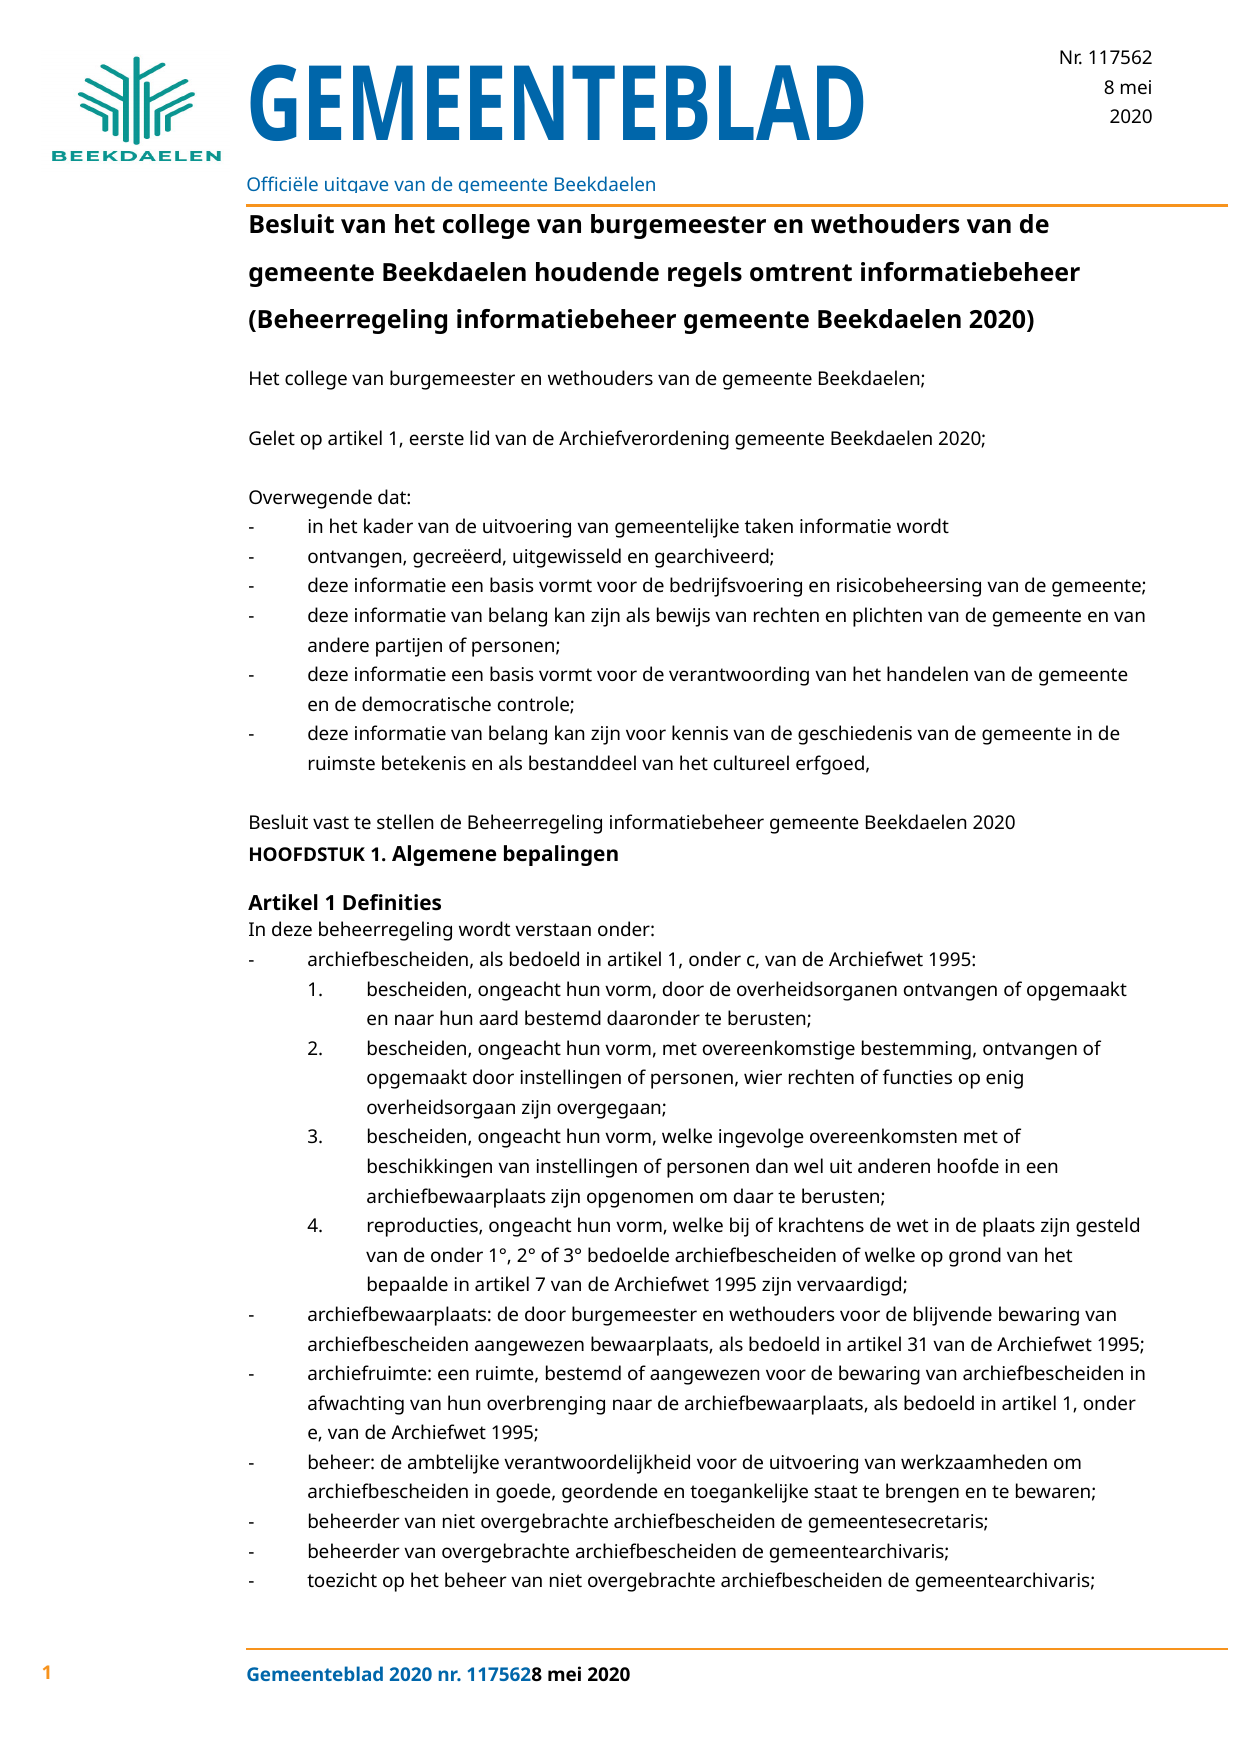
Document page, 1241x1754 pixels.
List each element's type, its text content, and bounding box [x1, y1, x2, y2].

text Artikel 1 Definities [248, 888, 1152, 917]
list deze informatie een basis vormt voor de bedrijfsvoering en risicobeheersing van de gemeente; [248, 573, 1152, 598]
list ontvangen, gecreëerd, uitgewisseld en gearchiveerd; [248, 543, 1152, 569]
list beheer: de ambtelijke verantwoordelijkheid voor de uitvoering van werkzaamheden om archiefbescheiden in goede, geordende en toegankelijke staat te brengen en te bewaren; [248, 1449, 1152, 1504]
text Gelet op artikel 1, eerste lid van de Archiefverordening gemeente Beekdaelen 2020; [248, 425, 1152, 450]
list deze informatie van belang kan zijn voor kennis van de geschiedenis van de gemeente in de ruimste betekenis en als bestanddeel van het cultureel erfgoed, [248, 721, 1152, 776]
list deze informatie een basis vormt voor de verantwoording van het handelen van de gemeente en de democratische controle; [248, 661, 1152, 717]
list deze informatie van belang kan zijn als bewijs van rechten en plichten van de gemeente en van andere partijen of personen; [248, 602, 1152, 657]
list archiefbescheiden, als bedoeld in artikel 1, onder c, van de Archiefwet 1995: [248, 946, 1152, 972]
list beheerder van overgebrachte archiefbescheiden de gemeentearchivaris; [248, 1538, 1152, 1563]
picture [41, 47, 231, 172]
text Besluit van het college van burgemeester en wethouders van de gemeente Beekdaelen houdende regels omtrent informatiebeheer (Beheerregeling informatiebeheer gemeente Beekdaelen 2020) [248, 207, 1152, 336]
list archiefruimte: een ruimte, bestemd of aangewezen voor de bewaring van archiefbescheiden in afwachting van hun overbrenging naar de archiefbewaarplaats, als bedoeld in artikel 1, onder e, van de Archiefwet 1995; [248, 1360, 1152, 1445]
list reproducties, ongeacht hun vorm, welke bij of krachtens de wet in de plaats zijn gesteld van de onder 1°, 2° of 3° bedoelde archiefbescheiden of welke op grond van het bepaalde in artikel 7 van de Archiefwet 1995 zijn vervaardigd; [307, 1212, 1152, 1297]
list bescheiden, ongeacht hun vorm, door de overheidsorganen ontvangen of opgemaakt en naar hun aard bestemd daaronder te berusten; [307, 976, 1152, 1031]
text In deze beheerregeling wordt verstaan onder: [248, 917, 1152, 942]
text Besluit vast te stellen de Beheerregeling informatiebeheer gemeente Beekdaelen 2020 [248, 809, 1152, 835]
list bescheiden, ongeacht hun vorm, met overeenkomstige bestemming, ontvangen of opgemaakt door instellingen of personen, wier rechten of functies op enig overheidsorgaan zijn overgegaan; [307, 1035, 1152, 1120]
text Het college van burgemeester en wethouders van de gemeente Beekdaelen; [248, 366, 1152, 391]
list toezicht op het beheer van niet overgebrachte archiefbescheiden de gemeentearchivaris; [248, 1567, 1152, 1593]
text HOOFDSTUK 1. Algemene bepalingen [248, 839, 1152, 867]
list beheerder van niet overgebrachte archiefbescheiden de gemeentesecretaris; [248, 1508, 1152, 1534]
text Overwegende dat: [248, 484, 1152, 509]
list in het kader van de uitvoering van gemeentelijke taken informatie wordt [248, 513, 1152, 539]
list archiefbewaarplaats: de door burgemeester en wethouders voor de blijvende bewaring van archiefbescheiden aangewezen bewaarplaats, als bedoeld in artikel 31 van de Archiefwet 1995; [248, 1301, 1152, 1356]
list bescheiden, ongeacht hun vorm, welke ingevolge overeenkomsten met of beschikkingen van instellingen of personen dan wel uit anderen hoofde in een archiefbewaarplaats zijn opgenomen om daar te berusten; [307, 1124, 1152, 1208]
